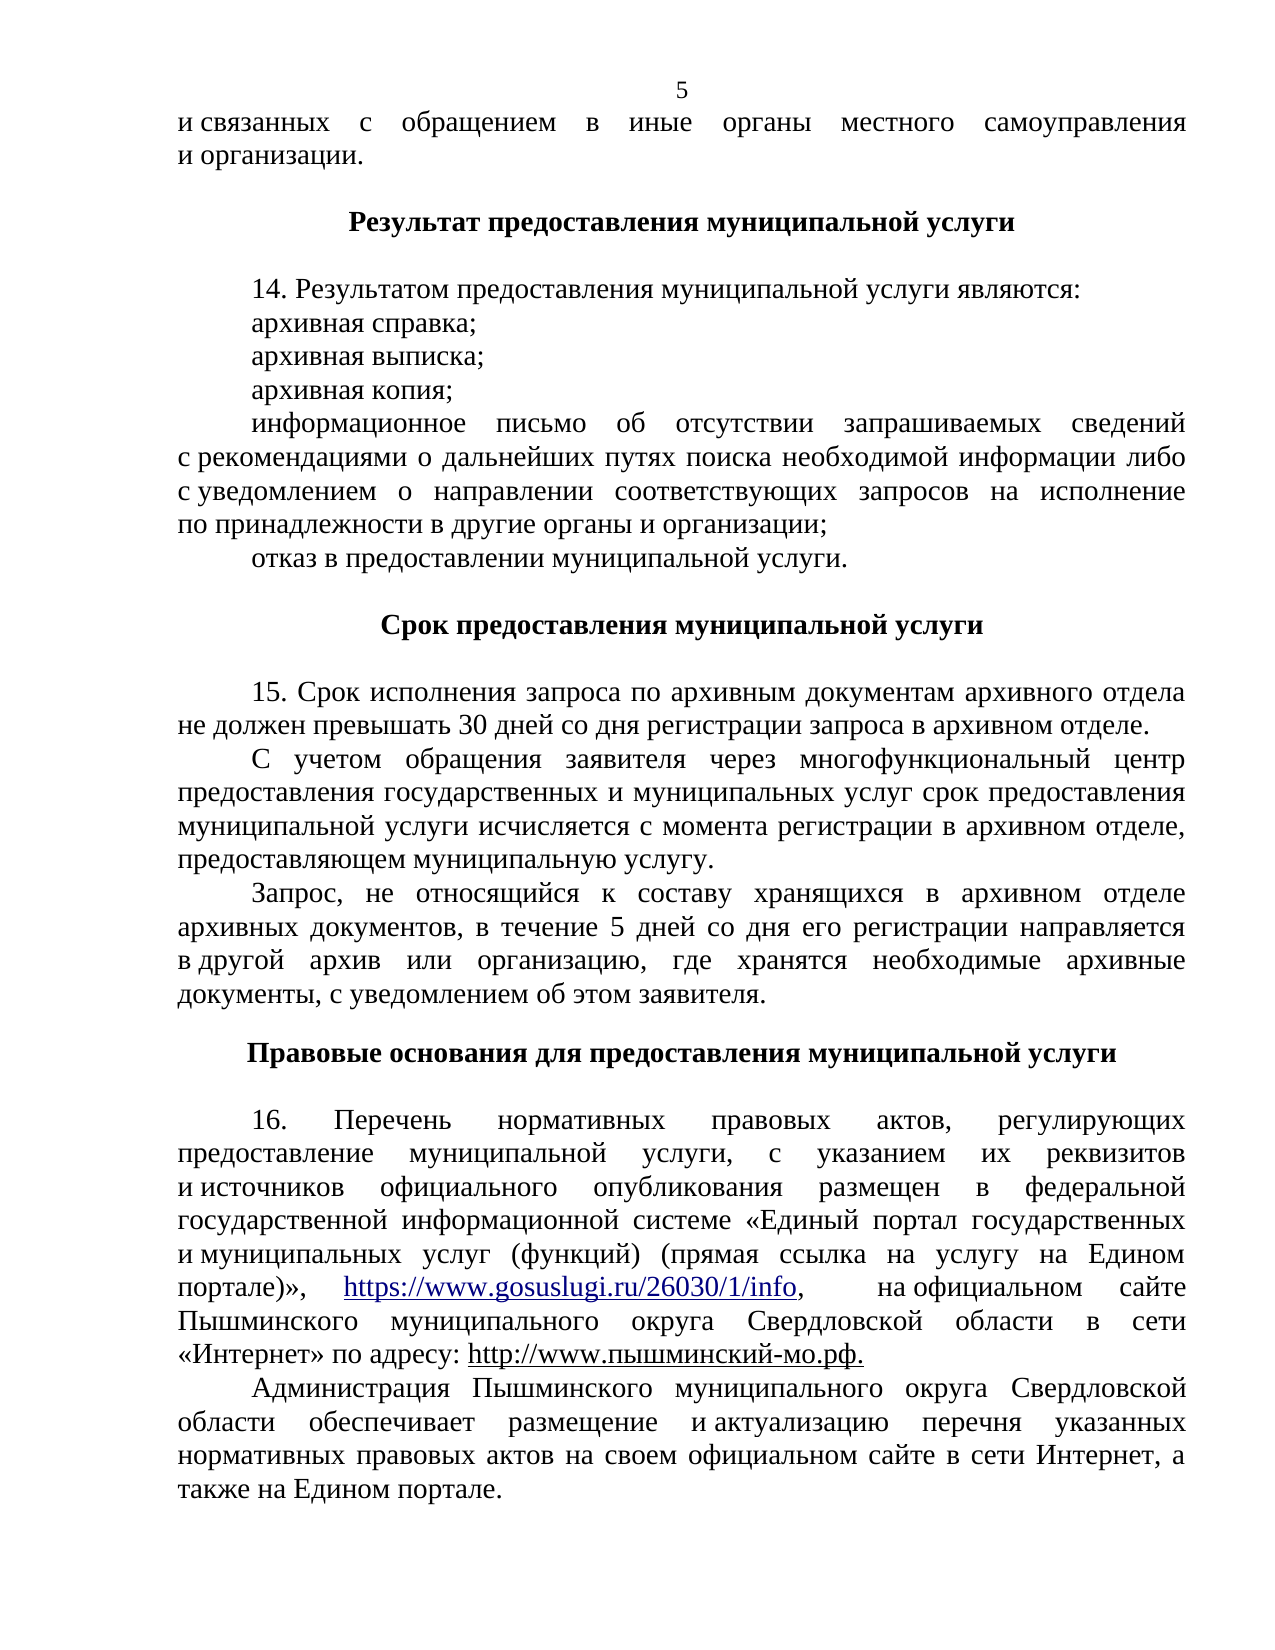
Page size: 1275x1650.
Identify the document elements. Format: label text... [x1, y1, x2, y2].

text 15. Срок исполнения запроса по архивным документам архивного отдела не должен превышать 30 дней со дня регистрации запроса в архивном отделе. [177, 674, 1186, 741]
text С учетом обращения заявителя через многофункциональный центр предоставления государственных и муниципальных услуг срок предоставления муниципальной услуги исчисляется с момента регистрации в архивном отделе, предоставляющем муниципальную услугу. [177, 741, 1186, 875]
text Запрос, не относящийся к составу хранящихся в архивном отделе архивных документов, в течение 5 дней со дня его регистрации направляется в другой архив или организацию, где хранятся необходимые архивные документы, с уведомлением об этом заявителя. [177, 875, 1187, 1009]
text Правовые основания для предоставления муниципальной услуги [177, 1035, 1186, 1068]
text Результат предоставления муниципальной услуги [177, 204, 1186, 238]
text Срок предоставления муниципальной услуги [177, 607, 1187, 640]
text 16. Перечень нормативных правовых актов, регулирующих предоставление муниципальной услуги, с указанием их реквизитов и источников официального опубликования размещен в федеральной государственной информационной системе «Единый портал государственных и муниципальных услуг (функций) (прямая ссылка на услугу на Едином портале)», https://www.gosuslugi.ru/26030/1/info, на официальном сайте Пышминского муниципального округа Свердловской области в сети «Интернет» по адресу: http://www.пышминский-мо.рф. [177, 1102, 1186, 1370]
text 14. Результатом предоставления муниципальной услуги являются: [177, 271, 1186, 305]
text архивная справка; [177, 305, 1186, 338]
text информационное письмо об отсутствии запрашиваемых сведений с рекомендациями о дальнейших путях поиска необходимой информации либо с уведомлением о направлении соответствующих запросов на исполнение по принадлежности в другие органы и организации; [177, 406, 1186, 540]
text и связанных с обращением в иные органы местного самоуправления и организации. [177, 104, 1186, 171]
text архивная выписка; [177, 338, 1186, 372]
text отказ в предоставлении муниципальной услуги. [177, 540, 1186, 573]
text архивная копия; [177, 372, 1186, 406]
text Администрация Пышминского муниципального округа Свердловской области обеспечивает размещение и актуализацию перечня указанных нормативных правовых актов на своем официальном сайте в сети Интернет, а также на Едином портале. [177, 1370, 1186, 1504]
